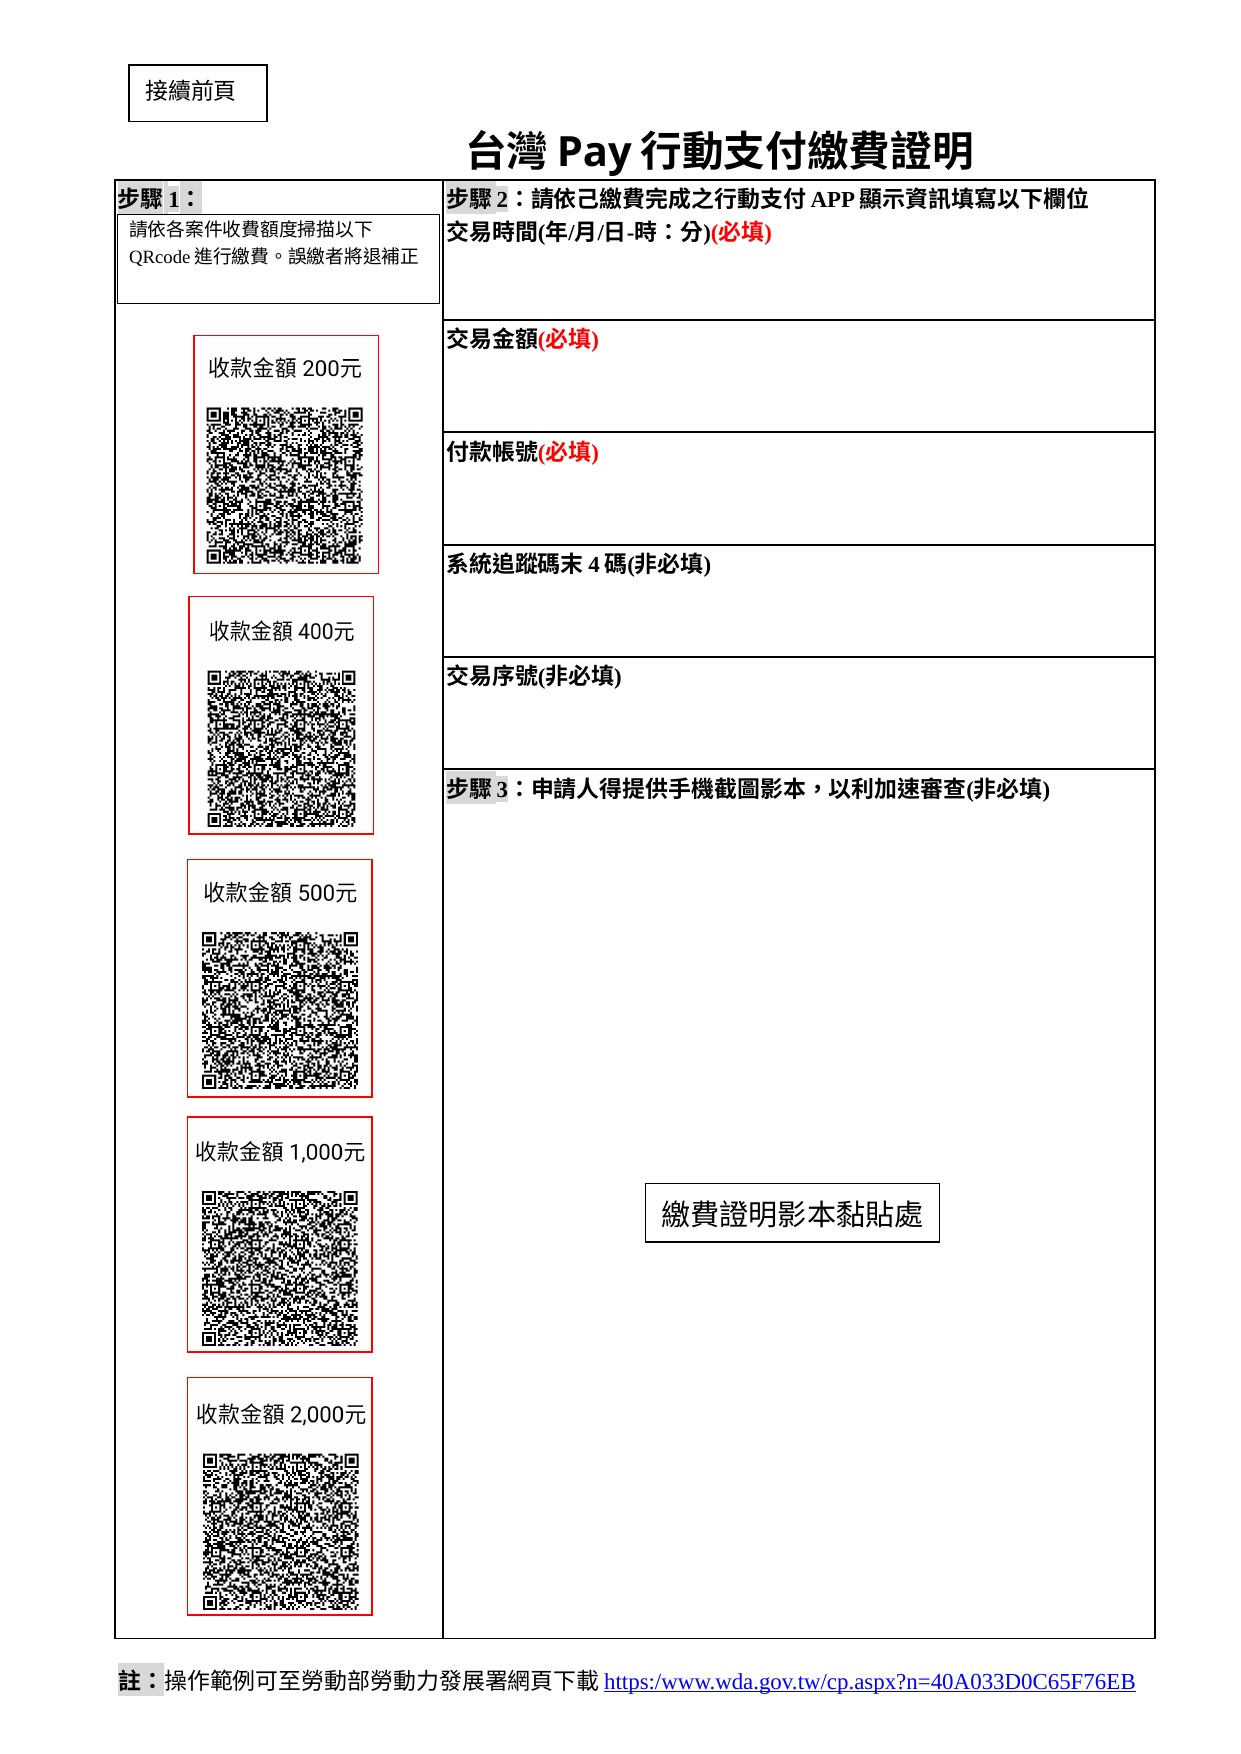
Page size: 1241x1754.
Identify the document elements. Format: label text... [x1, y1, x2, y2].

table_cell 付款帳號(必填) [444, 433, 1154, 543]
table_header 請依各案件收費額度掃描以下QRcode進行繳費。誤繳者將退補正 [118, 215, 439, 303]
text 接續前頁 [145, 73, 251, 106]
text 註：操作範例可至勞動部勞動力發展署網頁下載https:/www.wda.gov.tw/cp.aspx?n=40A033D0C65F76EB [118, 1663, 1152, 1696]
picture [190, 597, 373, 833]
table_header 步驟1： [116, 181, 442, 1638]
table_cell 系統追蹤碼末4碼(非必填) [444, 546, 1154, 656]
picture [195, 336, 378, 573]
table_cell 步驟3：申請人得提供手機截圖影本，以利加速審查(非必填) [444, 770, 1154, 1638]
table_cell 交易序號(非必填) [444, 658, 1154, 768]
text [130, 66, 266, 121]
picture [188, 860, 371, 1096]
table_header 步驟2：請依己繳費完成之行動支付APP顯示資訊填寫以下欄位 交易時間(年/月/日-時：分)(必填) [444, 181, 1154, 319]
picture [188, 1378, 371, 1614]
picture [188, 1118, 371, 1351]
text 台灣Pay行動支付繳費證明 [118, 118, 1152, 179]
table_cell 交易金額(必填) [444, 321, 1154, 431]
